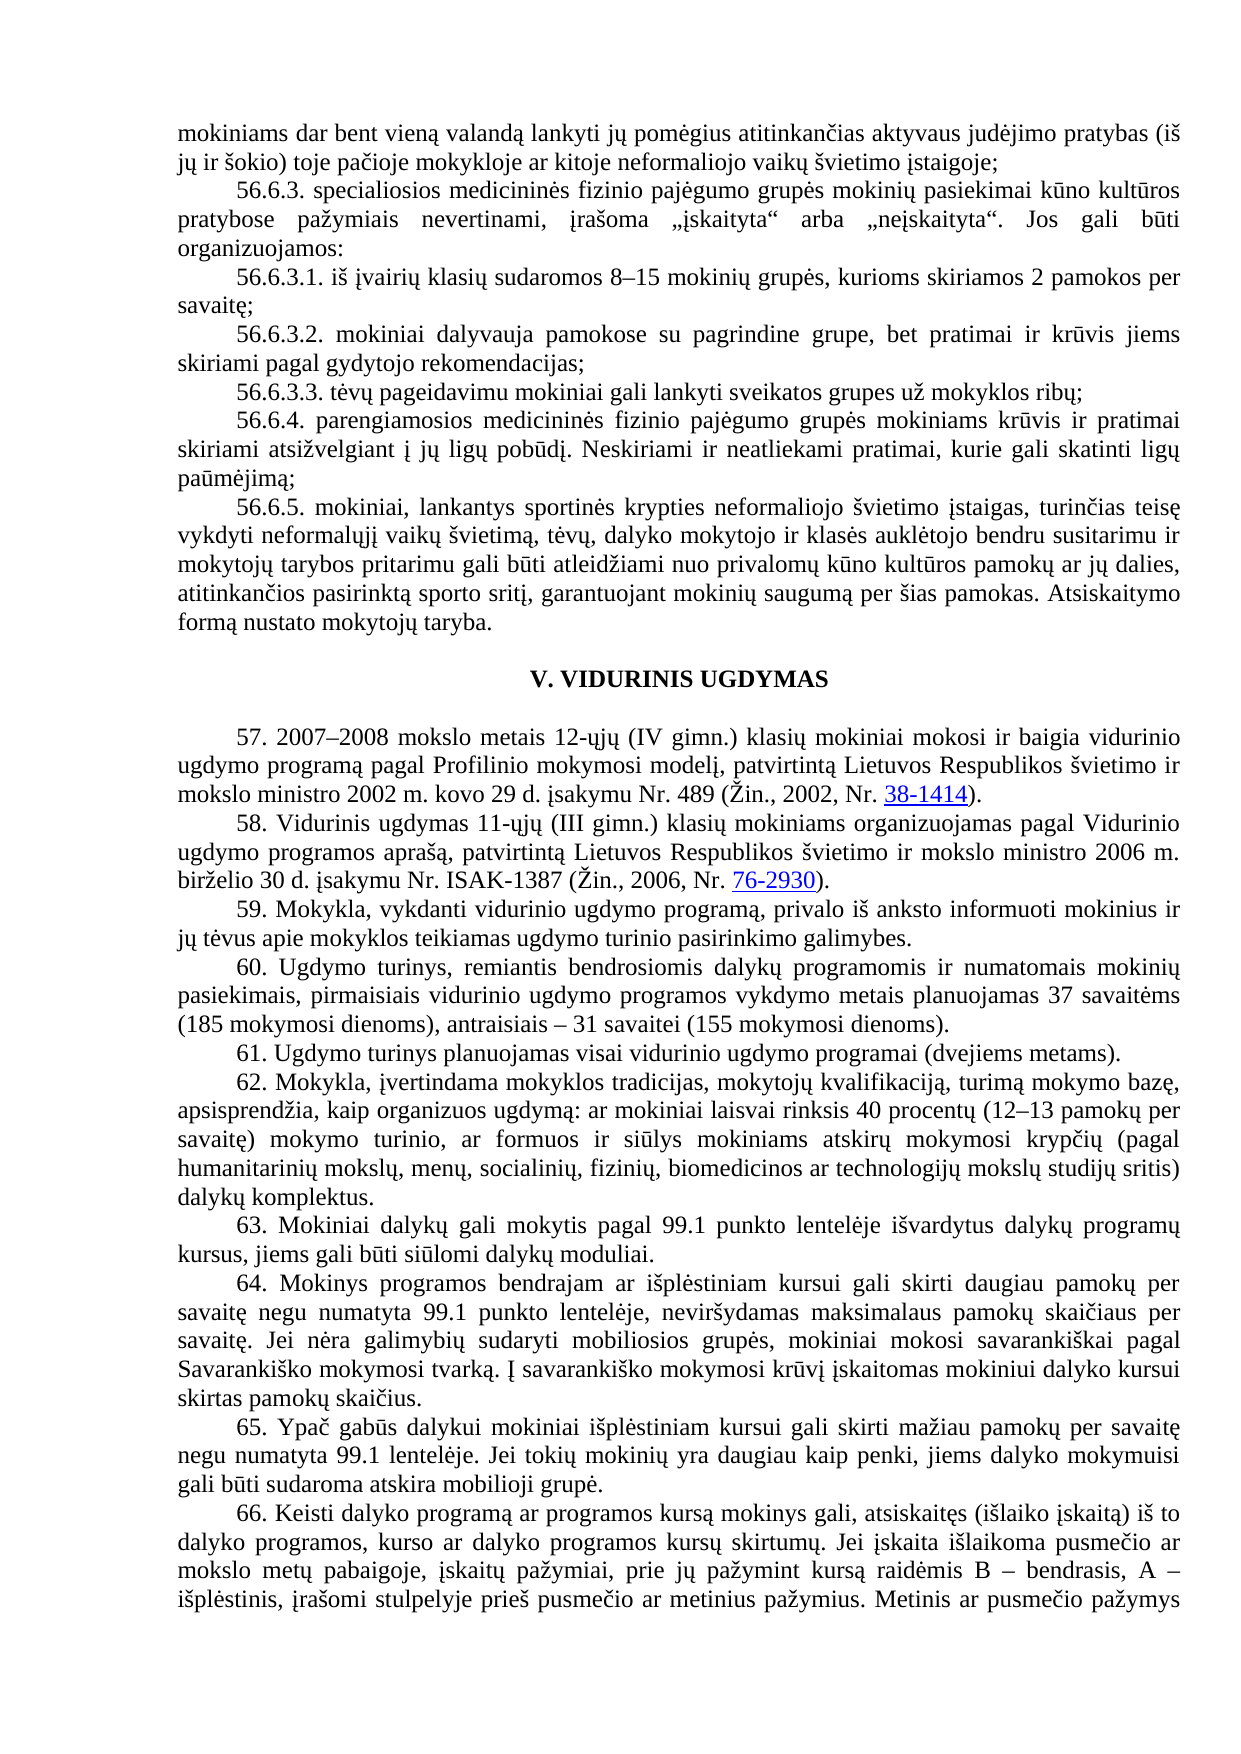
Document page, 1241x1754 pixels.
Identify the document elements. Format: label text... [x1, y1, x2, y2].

text V. VIDURINIS UGDYMAS [177, 664, 1181, 693]
text 66. Keisti dalyko programą ar programos kursą mokinys gali, atsiskaitęs (išlaiko įskaitą) iš to dalyko programos, kurso ar dalyko programos kursų skirtumų. Jei įskaita išlaikoma pusmečio ar mokslo metų pabaigoje, įskaitų pažymiai, prie jų pažymint kursą raidėmis B – bendrasis, A – išplėstinis, įrašomi stulpelyje prieš pusmečio ar metinius pažymius. Metinis ar pusmečio pažymys [177, 1498, 1181, 1613]
text 64. Mokinys programos bendrajam ar išplėstiniam kursui gali skirti daugiau pamokų per savaitę negu numatyta 99.1 punkto lentelėje, neviršydamas maksimalaus pamokų skaičiaus per savaitę. Jei nėra galimybių sudaryti mobiliosios grupės, mokiniai mokosi savarankiškai pagal Savarankiško mokymosi tvarką. Į savarankiško mokymosi krūvį įskaitomas mokiniui dalyko kursui skirtas pamokų skaičius. [177, 1268, 1181, 1412]
text 56.6.3.2. mokiniai dalyvauja pamokose su pagrindine grupe, bet pratimai ir krūvis jiems skiriami pagal gydytojo rekomendacijas; [177, 319, 1181, 377]
text 56.6.3.3. tėvų pageidavimu mokiniai gali lankyti sveikatos grupes už mokyklos ribų; [177, 377, 1181, 406]
text 57. 2007–2008 mokslo metais 12-ųjų (IV gimn.) klasių mokiniai mokosi ir baigia vidurinio ugdymo programą pagal Profilinio mokymosi modelį, patvirtintą Lietuvos Respublikos švietimo ir mokslo ministro 2002 m. kovo 29 d. įsakymu Nr. 489 (Žin., 2002, Nr. 38-1414). [177, 722, 1181, 808]
text 56.6.5. mokiniai, lankantys sportinės krypties neformaliojo švietimo įstaigas, turinčias teisę vykdyti neformalųjį vaikų švietimą, tėvų, dalyko mokytojo ir klasės auklėtojo bendru susitarimu ir mokytojų tarybos pritarimu gali būti atleidžiami nuo privalomų kūno kultūros pamokų ar jų dalies, atitinkančios pasirinktą sporto sritį, garantuojant mokinių saugumą per šias pamokas. Atsiskaitymo formą nustato mokytojų taryba. [177, 492, 1181, 636]
text 56.6.3.1. iš įvairių klasių sudaromos 8–15 mokinių grupės, kurioms skiriamos 2 pamokos per savaitę; [177, 262, 1181, 319]
text 61. Ugdymo turinys planuojamas visai vidurinio ugdymo programai (dvejiems metams). [177, 1038, 1181, 1067]
text mokiniams dar bent vieną valandą lankyti jų pomėgius atitinkančias aktyvaus judėjimo pratybas (iš jų ir šokio) toje pačioje mokykloje ar kitoje neformaliojo vaikų švietimo įstaigoje; [177, 118, 1181, 176]
text 63. Mokiniai dalykų gali mokytis pagal 99.1 punkto lentelėje išvardytus dalykų programų kursus, jiems gali būti siūlomi dalykų moduliai. [177, 1211, 1181, 1268]
text 58. Vidurinis ugdymas 11-ųjų (III gimn.) klasių mokiniams organizuojamas pagal Vidurinio ugdymo programos aprašą, patvirtintą Lietuvos Respublikos švietimo ir mokslo ministro 2006 m. birželio 30 d. įsakymu Nr. ISAK-1387 (Žin., 2006, Nr. 76-2930). [177, 808, 1181, 894]
text 59. Mokykla, vykdanti vidurinio ugdymo programą, privalo iš anksto informuoti mokinius ir jų tėvus apie mokyklos teikiamas ugdymo turinio pasirinkimo galimybes. [177, 894, 1181, 952]
text 62. Mokykla, įvertindama mokyklos tradicijas, mokytojų kvalifikaciją, turimą mokymo bazę, apsisprendžia, kaip organizuos ugdymą: ar mokiniai laisvai rinksis 40 procentų (12–13 pamokų per savaitę) mokymo turinio, ar formuos ir siūlys mokiniams atskirų mokymosi krypčių (pagal humanitarinių mokslų, menų, socialinių, fizinių, biomedicinos ar technologijų mokslų studijų sritis) dalykų komplektus. [177, 1067, 1181, 1211]
text 56.6.3. specialiosios medicininės fizinio pajėgumo grupės mokinių pasiekimai kūno kultūros pratybose pažymiais nevertinami, įrašoma „įskaityta“ arba „neįskaityta“. Jos gali būti organizuojamos: [177, 176, 1181, 262]
text 65. Ypač gabūs dalykui mokiniai išplėstiniam kursui gali skirti mažiau pamokų per savaitę negu numatyta 99.1 lentelėje. Jei tokių mokinių yra daugiau kaip penki, jiems dalyko mokymuisi gali būti sudaroma atskira mobilioji grupė. [177, 1412, 1181, 1498]
text 60. Ugdymo turinys, remiantis bendrosiomis dalykų programomis ir numatomais mokinių pasiekimais, pirmaisiais vidurinio ugdymo programos vykdymo metais planuojamas 37 savaitėms (185 mokymosi dienoms), antraisiais – 31 savaitei (155 mokymosi dienoms). [177, 952, 1181, 1038]
text 56.6.4. parengiamosios medicininės fizinio pajėgumo grupės mokiniams krūvis ir pratimai skiriami atsižvelgiant į jų ligų pobūdį. Neskiriami ir neatliekami pratimai, kurie gali skatinti ligų paūmėjimą; [177, 406, 1181, 492]
